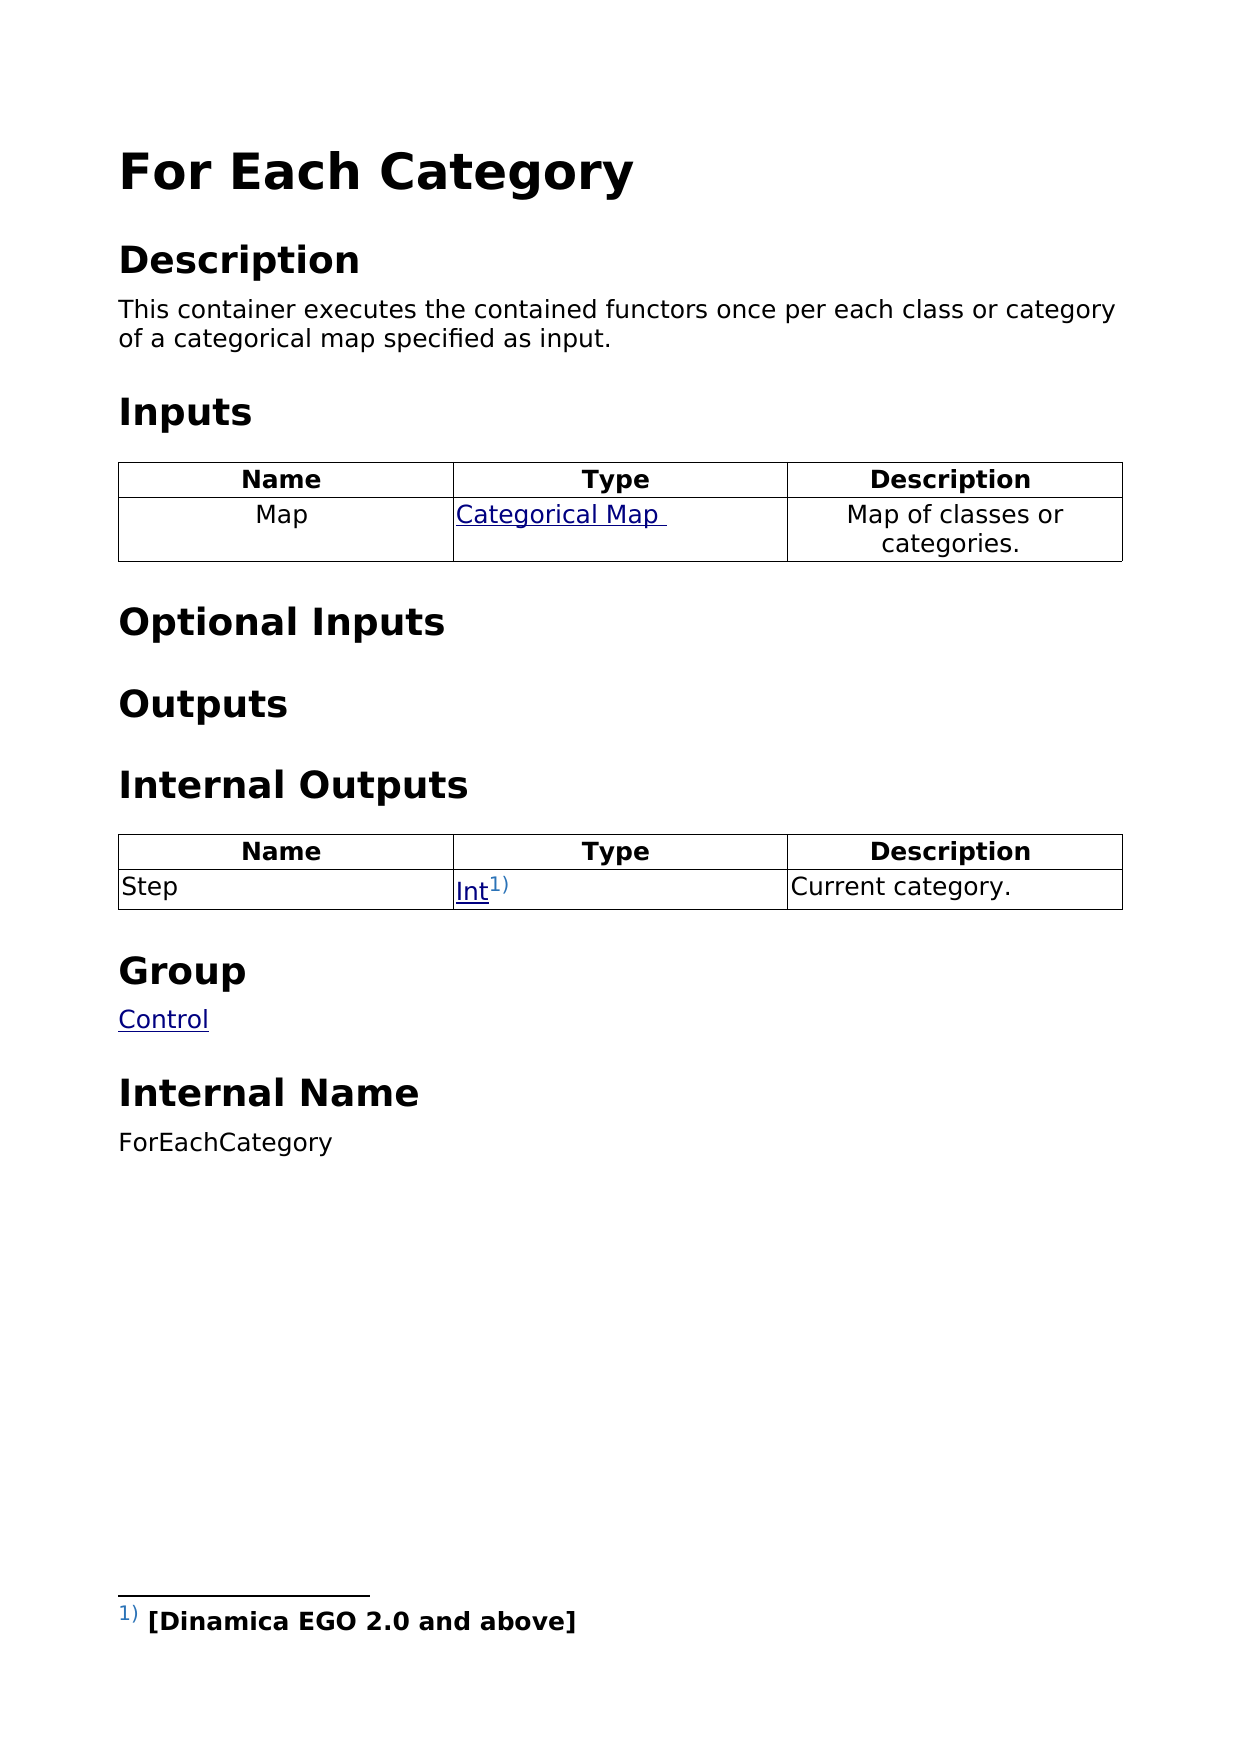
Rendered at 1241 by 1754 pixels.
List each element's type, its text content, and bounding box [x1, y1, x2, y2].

table_header Type [454, 835, 787, 869]
subtitle Group [118, 949, 1122, 993]
text This container executes the contained functors once per each class or category of a categorical map specified as input. [118, 295, 1122, 353]
subtitle Internal Name [118, 1072, 1122, 1116]
table_header Description [788, 463, 1122, 497]
table_cell Categorical Map [454, 498, 787, 561]
subtitle Description [118, 239, 1122, 282]
table_cell Map [119, 498, 453, 561]
text ForEachCategory [118, 1128, 1122, 1157]
subtitle Outputs [118, 682, 1122, 726]
table_header Type [454, 463, 787, 497]
table_header Description [788, 835, 1122, 869]
table_cell Current category. [788, 870, 1122, 909]
subtitle Internal Outputs [118, 763, 1122, 807]
subtitle For Each Category [118, 143, 1122, 201]
text Control [118, 1005, 1122, 1034]
table_cell Step [119, 870, 453, 909]
table_header Name [119, 835, 453, 869]
table_cell Int [454, 870, 787, 909]
subtitle Optional Inputs [118, 601, 1122, 645]
table_cell Map of classes or categories. [788, 498, 1122, 561]
table_header Name [119, 463, 453, 497]
subtitle Inputs [118, 391, 1122, 434]
